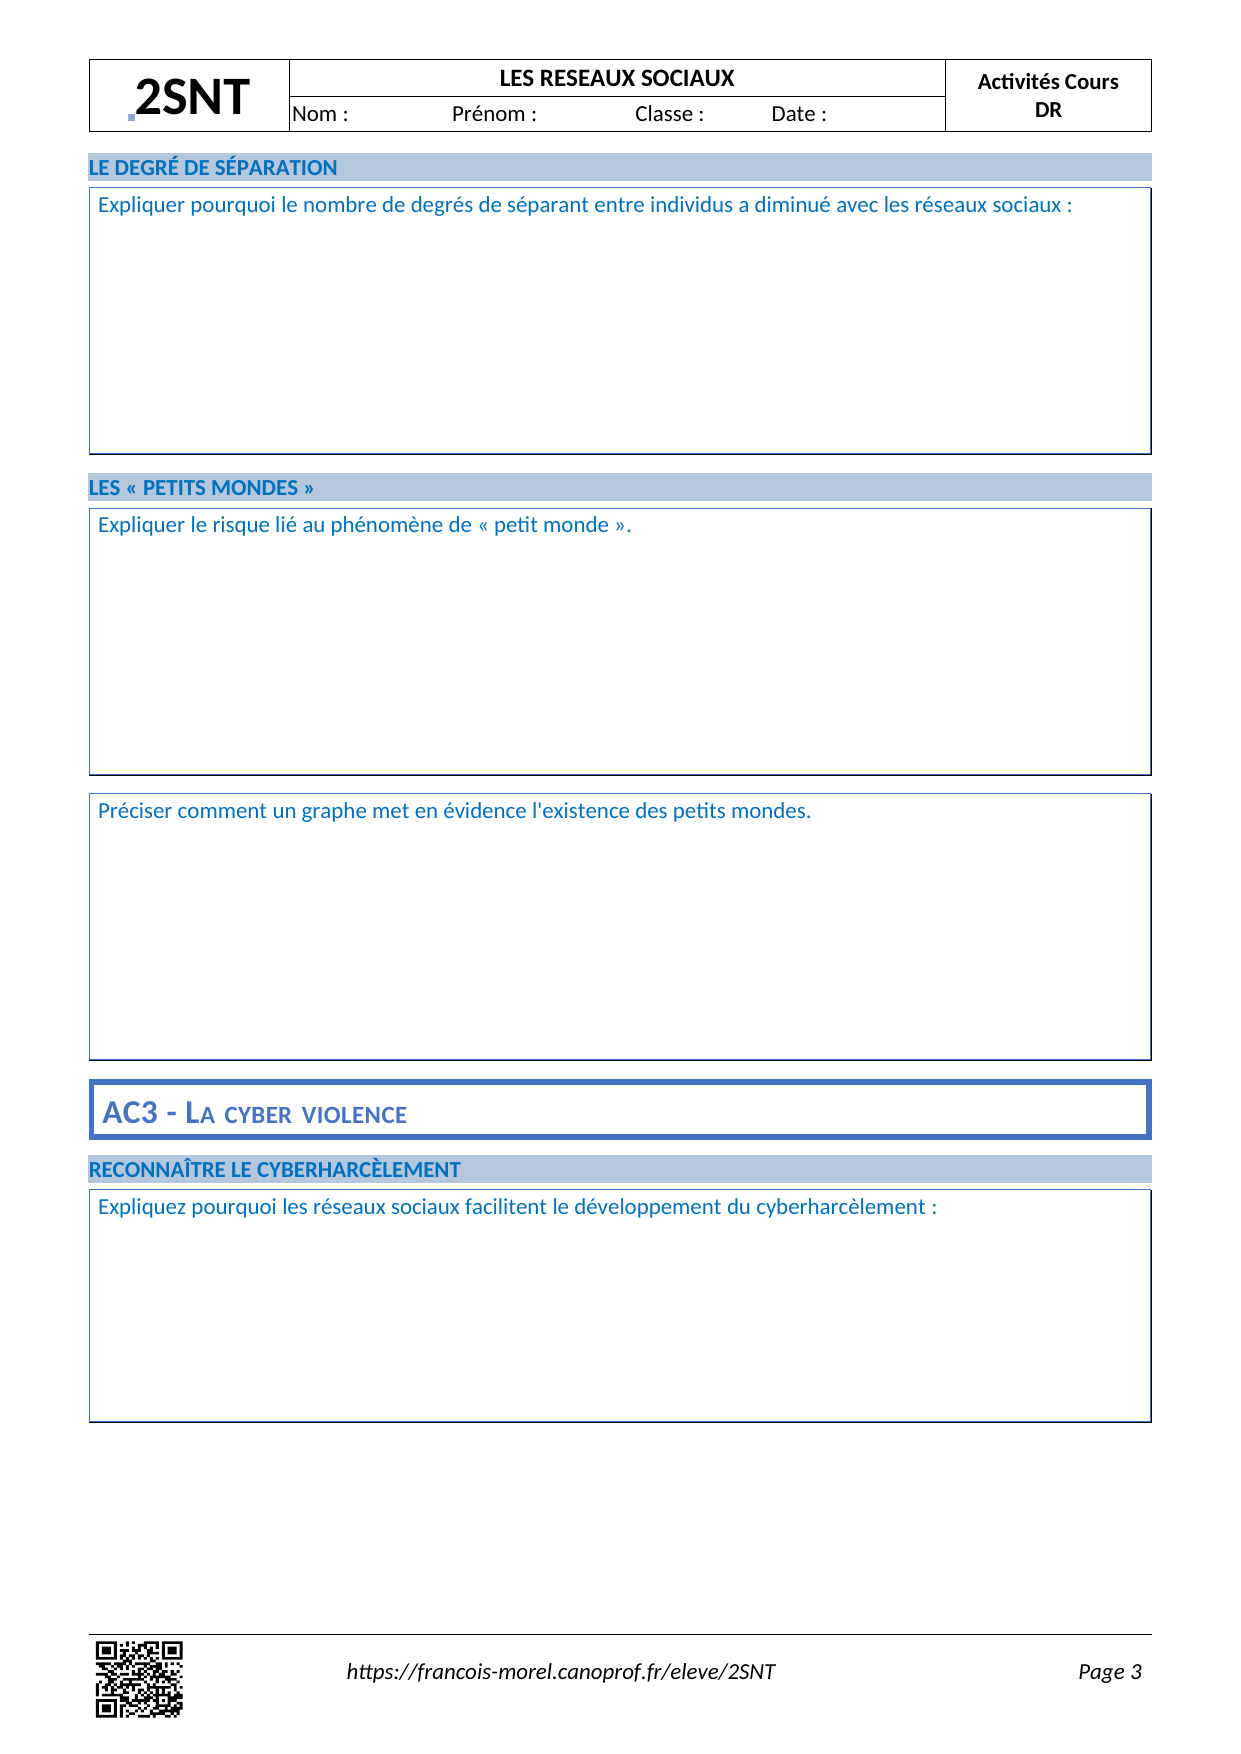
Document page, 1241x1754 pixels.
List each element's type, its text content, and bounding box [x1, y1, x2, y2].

picture [128, 114, 135, 121]
text Expliquer pourquoi le nombre de degrés de séparant entre individus a diminué avec les réseaux sociaux : [90, 188, 1150, 218]
text Reconnaître le cyberharcèlement [88, 1155, 1152, 1183]
text Préciser comment un graphe met en évidence l'existence des petits mondes. [90, 794, 1150, 824]
text Expliquer le risque lié au phénomène de « petit monde ». [90, 509, 1150, 538]
text Le degré de séparation [88, 153, 1152, 181]
text Expliquez pourquoi les réseaux sociaux facilitent le développement du cyberharcèlement : [90, 1190, 1150, 1220]
text Les « petits mondes » [88, 473, 1152, 501]
text AC3 - La cyber violence [94, 1085, 1146, 1134]
